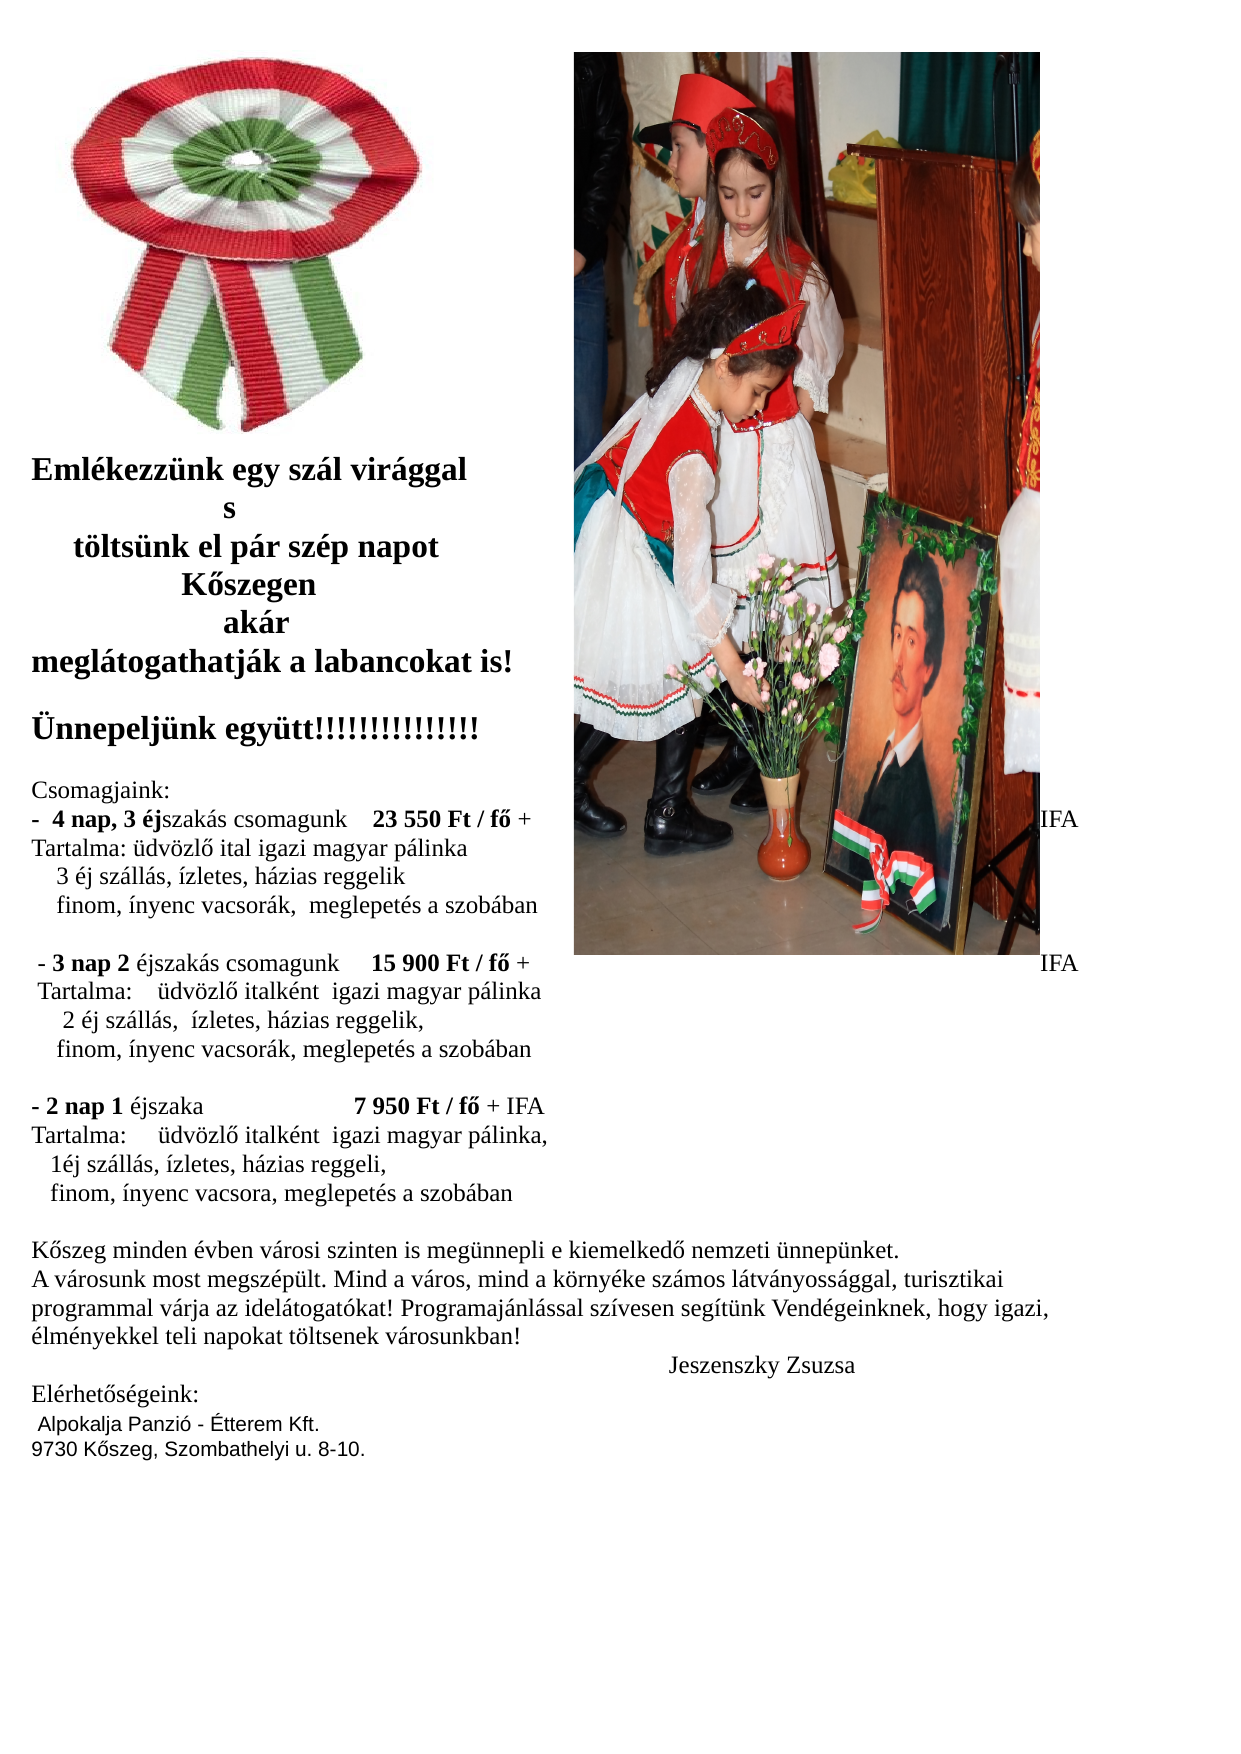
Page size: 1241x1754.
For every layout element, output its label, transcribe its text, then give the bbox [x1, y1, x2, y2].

text [1040, 833, 1080, 861]
text Tartalma: üdvözlő ital igazi magyar pálinka [31, 833, 573, 861]
text Csomagjaink: [31, 775, 573, 804]
text [1040, 641, 1080, 679]
text [1040, 488, 1080, 526]
text Kőszeg minden évben városi szinten is megünnepli e kiemelkedő nemzeti ünnepünket. [31, 1235, 1080, 1264]
text s [31, 488, 573, 526]
text A városunk most megszépült. Mind a város, mind a környéke számos látványossággal, turisztikai programmal várja az idelátogatókat! Programajánlással szívesen segítünk Vendégeinknek, hogy igazi, élményekkel teli napokat töltsenek városunkban! [31, 1264, 1080, 1350]
text [1040, 603, 1080, 641]
text meglátogathatják a labancokat is! [31, 641, 573, 679]
text 1éj szállás, ízletes, házias reggeli, [31, 1149, 1080, 1178]
text Ünnepeljünk együtt!!!!!!!!!!!!!!! [31, 708, 573, 746]
text Alpokalja Panzió - Étterem Kft. 9730 Kőszeg, Szombathelyi u. 8-10. [31, 1408, 1080, 1460]
text [1040, 449, 1080, 488]
text finom, ínyenc vacsorák, meglepetés a szobában [31, 1034, 1080, 1063]
text [1040, 526, 1080, 564]
text Emlékezzünk egy szál virággal [31, 449, 573, 488]
text Elérhetőségeink: [31, 1379, 1080, 1408]
text [1040, 890, 1080, 919]
text finom, ínyenc vacsorák, meglepetés a szobában [31, 890, 573, 919]
text Kőszegen [31, 564, 573, 603]
text akár [31, 603, 573, 641]
text 3 éj szállás, ízletes, házias reggelik [31, 861, 573, 890]
text Tartalma: üdvözlő italként igazi magyar pálinka, [31, 1120, 1080, 1149]
text Jeszenszky Zsuzsa [31, 1350, 1080, 1379]
text [1040, 861, 1080, 890]
text - 4 nap, 3 éjszakás csomagunk 23 550 Ft / fő + [31, 804, 573, 833]
text IFA [1040, 804, 1080, 833]
text - 2 nap 1 éjszaka 7 950 Ft / fő + IFA [31, 1091, 1080, 1120]
text Tartalma: üdvözlő italként igazi magyar pálinka [31, 976, 1080, 1005]
text - 3 nap 2 éjszakás csomagunk 15 900 Ft / fő + IFA [31, 948, 1080, 976]
text [1040, 564, 1080, 603]
text [1040, 775, 1080, 804]
text töltsünk el pár szép napot [31, 526, 573, 564]
text [1040, 708, 1080, 746]
text finom, ínyenc vacsora, meglepetés a szobában [31, 1178, 1080, 1206]
text 2 éj szállás, ízletes, házias reggelik, [31, 1005, 1080, 1034]
